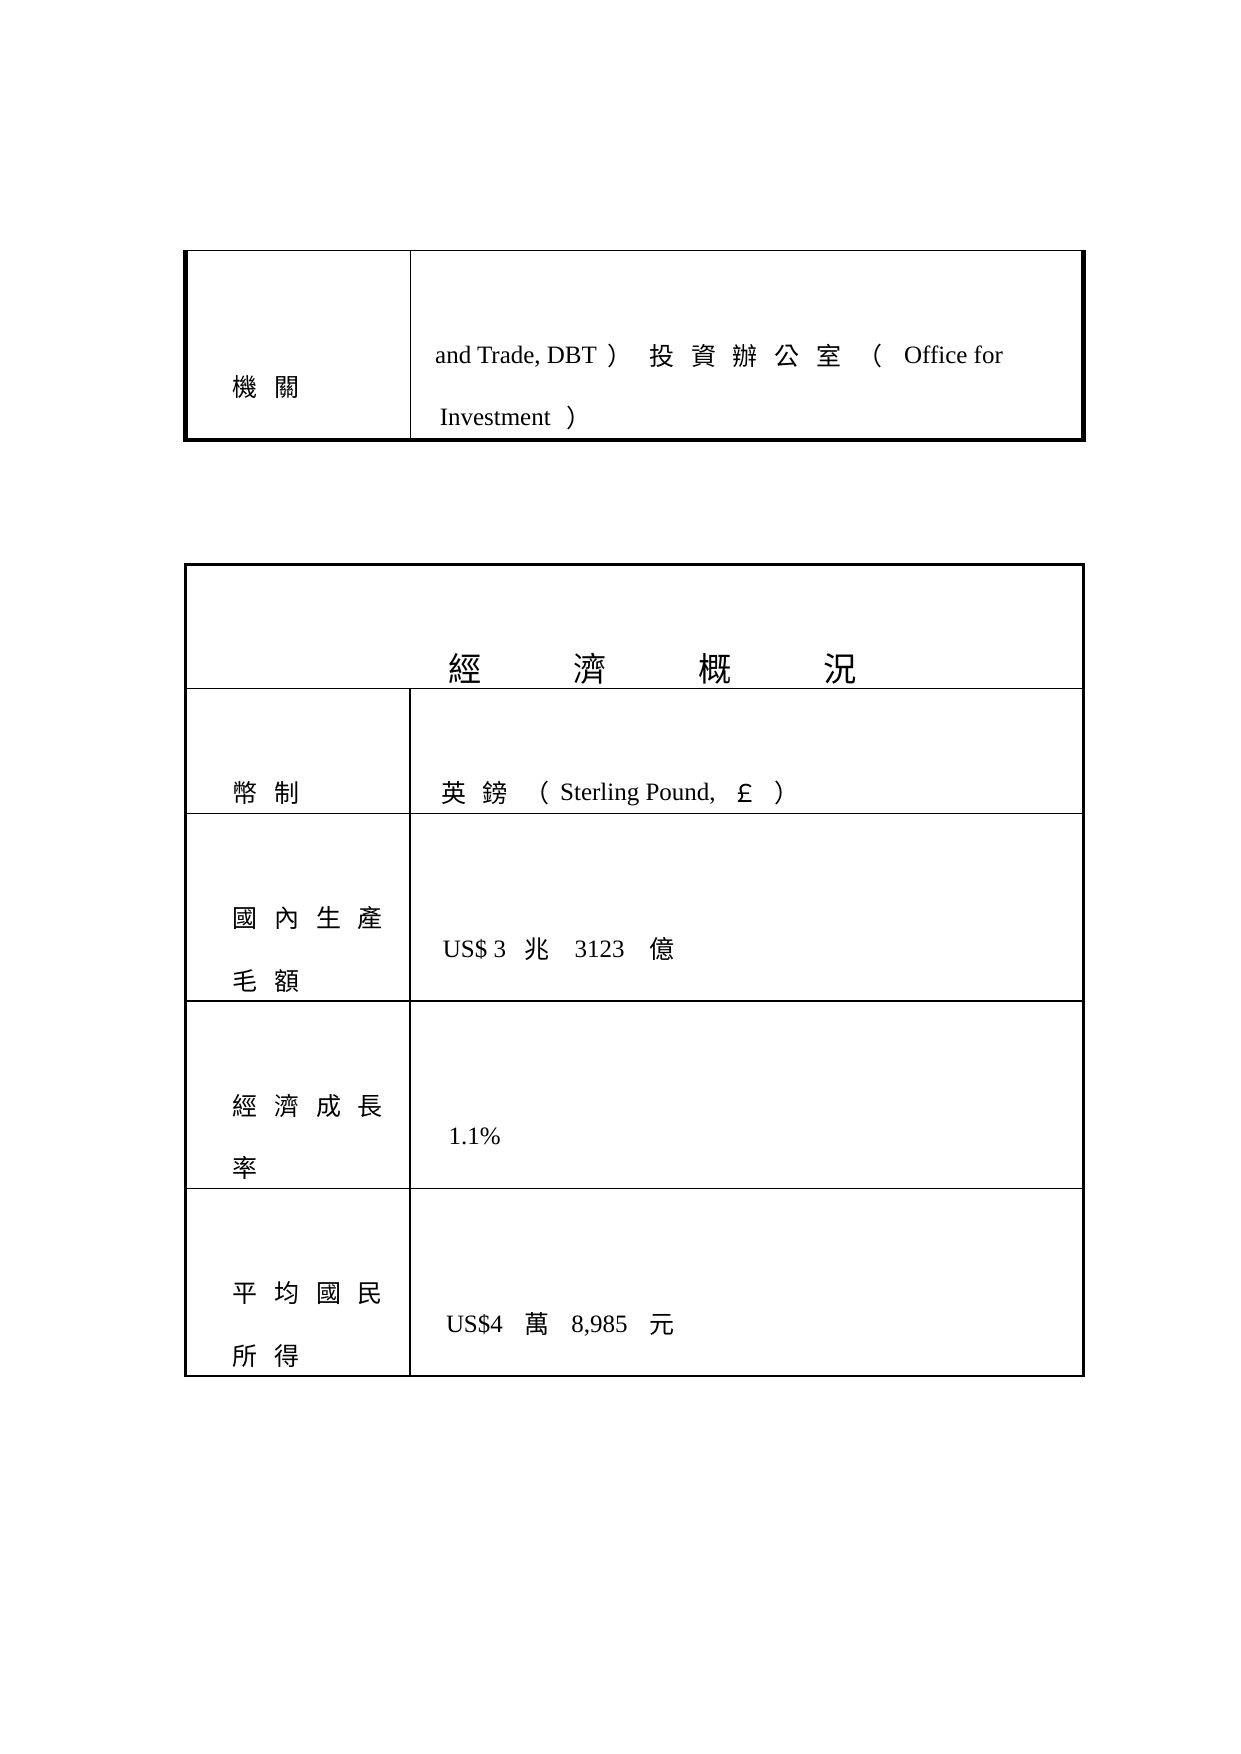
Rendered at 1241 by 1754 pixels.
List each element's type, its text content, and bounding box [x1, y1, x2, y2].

table_cell 經濟成長率 [187, 1002, 409, 1188]
table_cell 平均國民所得 [187, 1189, 409, 1375]
table_cell and Trade, DBT）投資辦公室（Office for Investment） [411, 251, 1081, 438]
table_cell 英鎊（Sterling Pound, ￡） [411, 689, 1082, 813]
table_cell 國內生產毛額 [187, 814, 409, 1000]
table_cell 機關 [188, 251, 410, 438]
table_cell US$4萬8,985元 [411, 1189, 1082, 1375]
table_cell 幣制 [187, 689, 409, 813]
table_cell 1.1% [411, 1002, 1082, 1188]
table_cell US$ 3兆3123億 [411, 814, 1082, 1000]
table_header 經 濟 概 況 [187, 566, 1082, 688]
